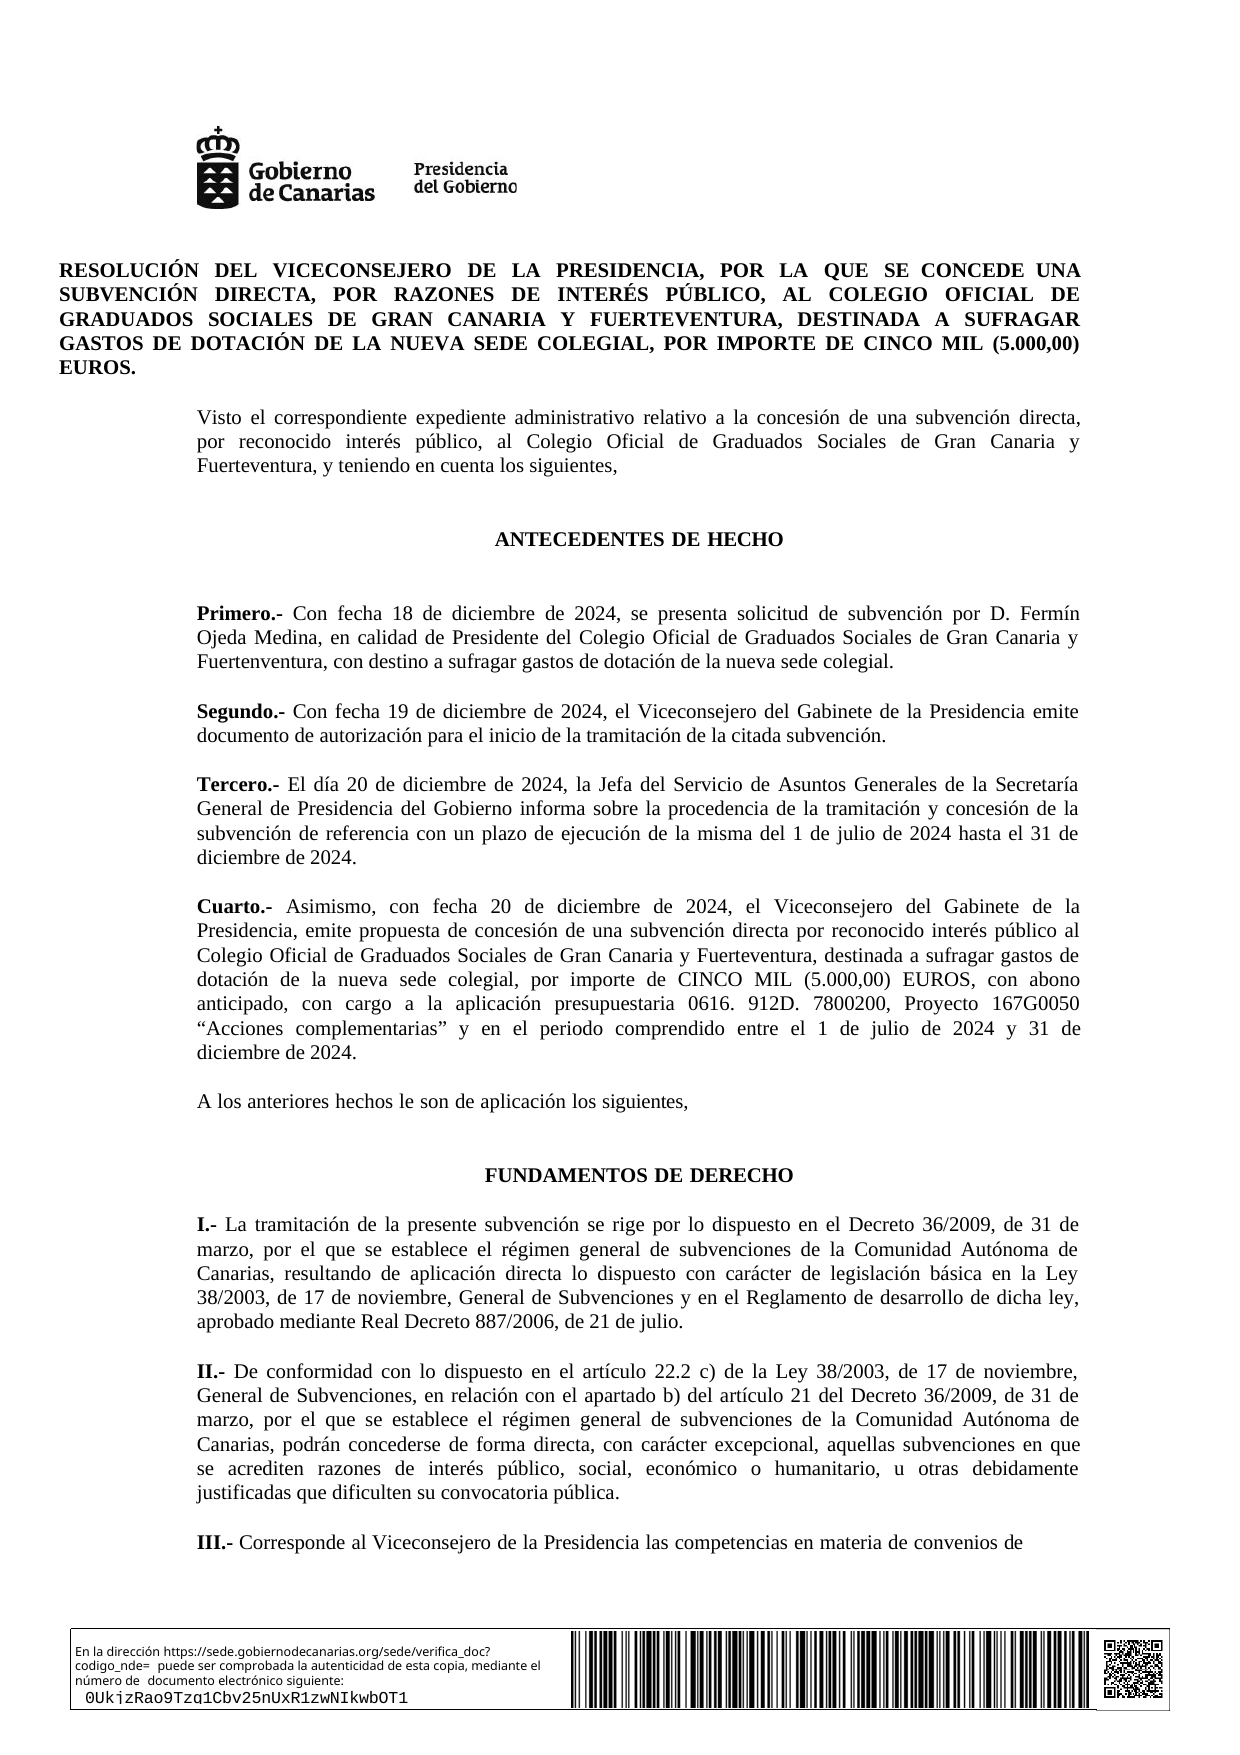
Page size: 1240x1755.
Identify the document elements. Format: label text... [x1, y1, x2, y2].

text Visto el correspondiente expediente administrativo relativo a la concesión de una subvención directa, por reconocido interés público, al Colegio Oficial de Graduados Sociales de Gran Canaria y Fuerteventura, y teniendo en cuenta los siguientes, [197, 404, 1081, 477]
text A los anteriores hechos le son de aplicación los siguientes, [197, 1089, 1181, 1113]
text III.- Corresponde al Viceconsejero de la Presidencia las competencias en materia de convenios de [197, 1530, 1181, 1554]
text Segundo.- Con fecha 19 de diciembre de 2024, el Viceconsejero del Gabinete de la Presidencia emite documento de autorización para el inicio de la tramitación de la citada subvención. [197, 698, 1080, 747]
text II.- De conformidad con lo dispuesto en el artículo 22.2 c) de la Ley 38/2003, de 17 de noviembre, General de Subvenciones, en relación con el apartado b) del artículo 21 del Decreto 36/2009, de 31 de marzo, por el que se establece el régimen general de subvenciones de la Comunidad Autónoma de Canarias, podrán concederse de forma directa, con carácter excepcional, aquellas subvenciones en que se acrediten razones de interés público, social, económico o humanitario, u otras debidamente justificadas que dificulten su convocatoria pública. [197, 1359, 1080, 1504]
subtitle RESOLUCIÓN DEL VICECONSEJERO DE LA PRESIDENCIA, POR LA QUE SE CONCEDE UNA SUBVENCIÓN DIRECTA, POR RAZONES DE INTERÉS PÚBLICO, AL COLEGIO OFICIAL DE GRADUADOS SOCIALES DE GRAN CANARIA Y FUERTEVENTURA, DESTINADA A SUFRAGAR GASTOS DE DOTACIÓN DE LA NUEVA SEDE COLEGIAL, POR IMPORTE DE CINCO MIL (5.000,00) EUROS. [59, 258, 1081, 379]
text Cuarto.- Asimismo, con fecha 20 de diciembre de 2024, el Viceconsejero del Gabinete de la Presidencia, emite propuesta de concesión de una subvención directa por reconocido interés público al Colegio Oficial de Graduados Sociales de Gran Canaria y Fuerteventura, destinada a sufragar gastos de dotación de la nueva sede colegial, por importe de CINCO MIL (5.000,00) EUROS, con abono anticipado, con cargo a la aplicación presupuestaria 0616. 912D. 7800200, Proyecto 167G0050 “Acciones complementarias” y en el periodo comprendido entre el 1 de julio de 2024 y 31 de diciembre de 2024. [197, 894, 1081, 1064]
subtitle ANTECEDENTES DE HECHO [98, 527, 1181, 551]
subtitle FUNDAMENTOS DE DERECHO [98, 1163, 1180, 1187]
text Primero.- Con fecha 18 de diciembre de 2024, se presenta solicitud de subvención por D. Fermín Ojeda Medina, en calidad de Presidente del Colegio Oficial de Graduados Sociales de Gran Canaria y Fuertenventura, con destino a sufragar gastos de dotación de la nueva sede colegial. [197, 601, 1080, 673]
text I.- La tramitación de la presente subvención se rige por lo dispuesto en el Decreto 36/2009, de 31 de marzo, por el que se establece el régimen general de subvenciones de la Comunidad Autónoma de Canarias, resultando de aplicación directa lo dispuesto con carácter de legislación básica en la Ley 38/2003, de 17 de noviembre, General de Subvenciones y en el Reglamento de desarrollo de dicha ley, aprobado mediante Real Decreto 887/2006, de 21 de julio. [197, 1212, 1080, 1333]
text Tercero.- El día 20 de diciembre de 2024, la Jefa del Servicio de Asuntos Generales de la Secretaría General de Presidencia del Gobierno informa sobre la procedencia de la tramitación y concesión de la subvención de referencia con un plazo de ejecución de la misma del 1 de julio de 2024 hasta el 31 de diciembre de 2024. [197, 772, 1080, 869]
